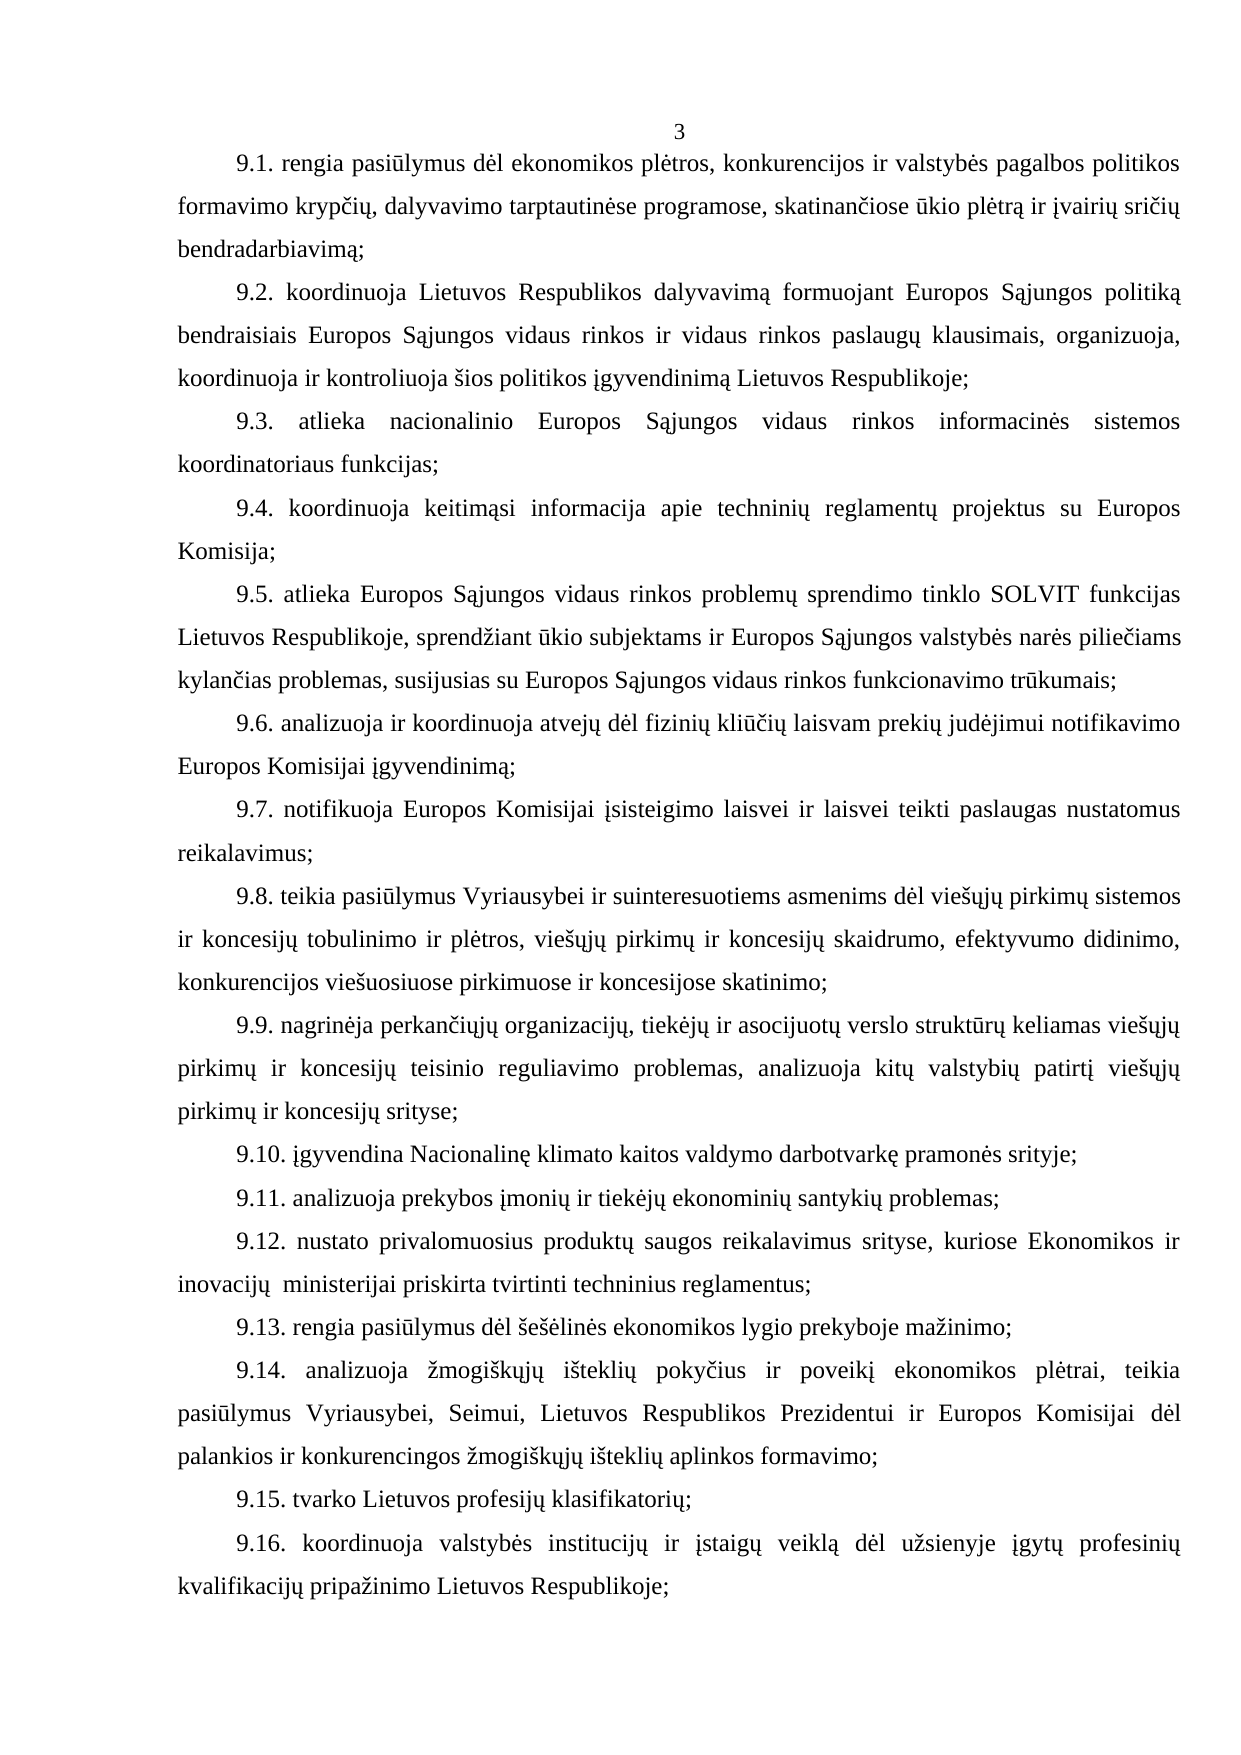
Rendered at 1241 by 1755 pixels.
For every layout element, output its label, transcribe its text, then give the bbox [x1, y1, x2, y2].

text 9.7. notifikuoja Europos Komisijai įsisteigimo laisvei ir laisvei teikti paslaugas nustatomus reikalavimus; [177, 794, 1181, 866]
text 9.6. analizuoja ir koordinuoja atvejų dėl fizinių kliūčių laisvam prekių judėjimui notifikavimo Europos Komisijai įgyvendinimą; [177, 708, 1181, 780]
text 9.2. koordinuoja Lietuvos Respublikos dalyvavimą formuojant Europos Sąjungos politiką bendraisiais Europos Sąjungos vidaus rinkos ir vidaus rinkos paslaugų klausimais, organizuoja, koordinuoja ir kontroliuoja šios politikos įgyvendinimą Lietuvos Respublikoje; [177, 277, 1181, 392]
text 9.8. teikia pasiūlymus Vyriausybei ir suinteresuotiems asmenims dėl viešųjų pirkimų sistemos ir koncesijų tobulinimo ir plėtros, viešųjų pirkimų ir koncesijų skaidrumo, efektyvumo didinimo, konkurencijos viešuosiuose pirkimuose ir koncesijose skatinimo; [177, 881, 1181, 996]
text 9.11. analizuoja prekybos įmonių ir tiekėjų ekonominių santykių problemas; [177, 1183, 1181, 1211]
text 9.14. analizuoja žmogiškųjų išteklių pokyčius ir poveikį ekonomikos plėtrai, teikia pasiūlymus Vyriausybei, Seimui, Lietuvos Respublikos Prezidentui ir Europos Komisijai dėl palankios ir konkurencingos žmogiškųjų išteklių aplinkos formavimo; [177, 1355, 1181, 1470]
text 9.3. atlieka nacionalinio Europos Sąjungos vidaus rinkos informacinės sistemos koordinatoriaus funkcijas; [177, 406, 1181, 478]
text 9.1. rengia pasiūlymus dėl ekonomikos plėtros, konkurencijos ir valstybės pagalbos politikos formavimo krypčių, dalyvavimo tarptautinėse programose, skatinančiose ūkio plėtrą ir įvairių sričių bendradarbiavimą; [177, 148, 1181, 263]
text 9.4. koordinuoja keitimąsi informacija apie techninių reglamentų projektus su Europos Komisija; [177, 493, 1181, 564]
text 9.16. koordinuoja valstybės institucijų ir įstaigų veiklą dėl užsienyje įgytų profesinių kvalifikacijų pripažinimo Lietuvos Respublikoje; [177, 1528, 1181, 1599]
text 9.9. nagrinėja perkančiųjų organizacijų, tiekėjų ir asocijuotų verslo struktūrų keliamas viešųjų pirkimų ir koncesijų teisinio reguliavimo problemas, analizuoja kitų valstybių patirtį viešųjų pirkimų ir koncesijų srityse; [177, 1010, 1181, 1125]
text 9.13. rengia pasiūlymus dėl šešėlinės ekonomikos lygio prekyboje mažinimo; [177, 1312, 1181, 1341]
text 9.15. tvarko Lietuvos profesijų klasifikatorių; [177, 1484, 1181, 1513]
text 9.12. nustato privalomuosius produktų saugos reikalavimus srityse, kuriose Ekonomikos ir inovacijų ministerijai priskirta tvirtinti techninius reglamentus; [177, 1226, 1181, 1298]
text 9.10. įgyvendina Nacionalinę klimato kaitos valdymo darbotvarkę pramonės srityje; [177, 1139, 1181, 1168]
text 9.5. atlieka Europos Sąjungos vidaus rinkos problemų sprendimo tinklo SOLVIT funkcijas Lietuvos Respublikoje, sprendžiant ūkio subjektams ir Europos Sąjungos valstybės narės piliečiams kylančias problemas, susijusias su Europos Sąjungos vidaus rinkos funkcionavimo trūkumais; [177, 579, 1181, 694]
